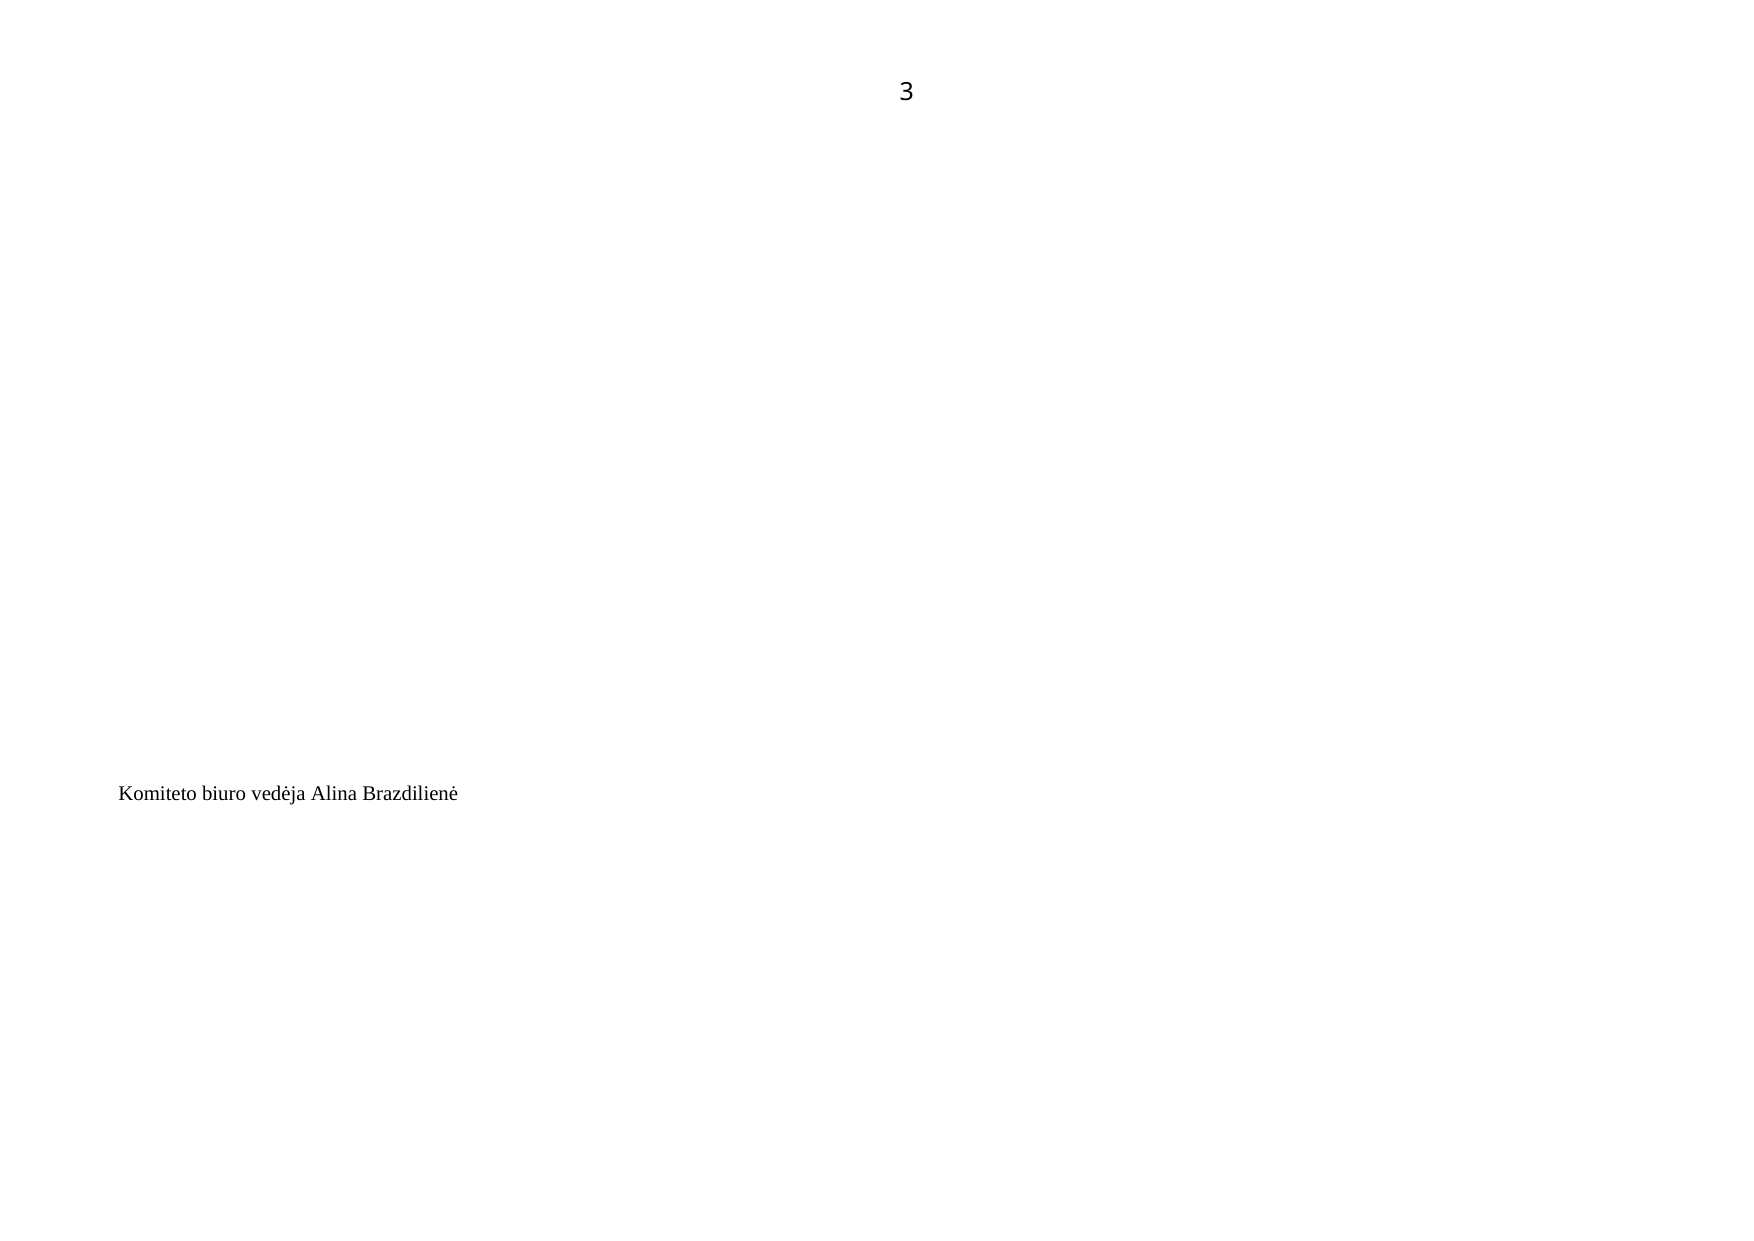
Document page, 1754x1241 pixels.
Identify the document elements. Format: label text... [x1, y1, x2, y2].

text Komiteto biuro vedėja Alina Brazdilienė [118, 781, 1695, 805]
